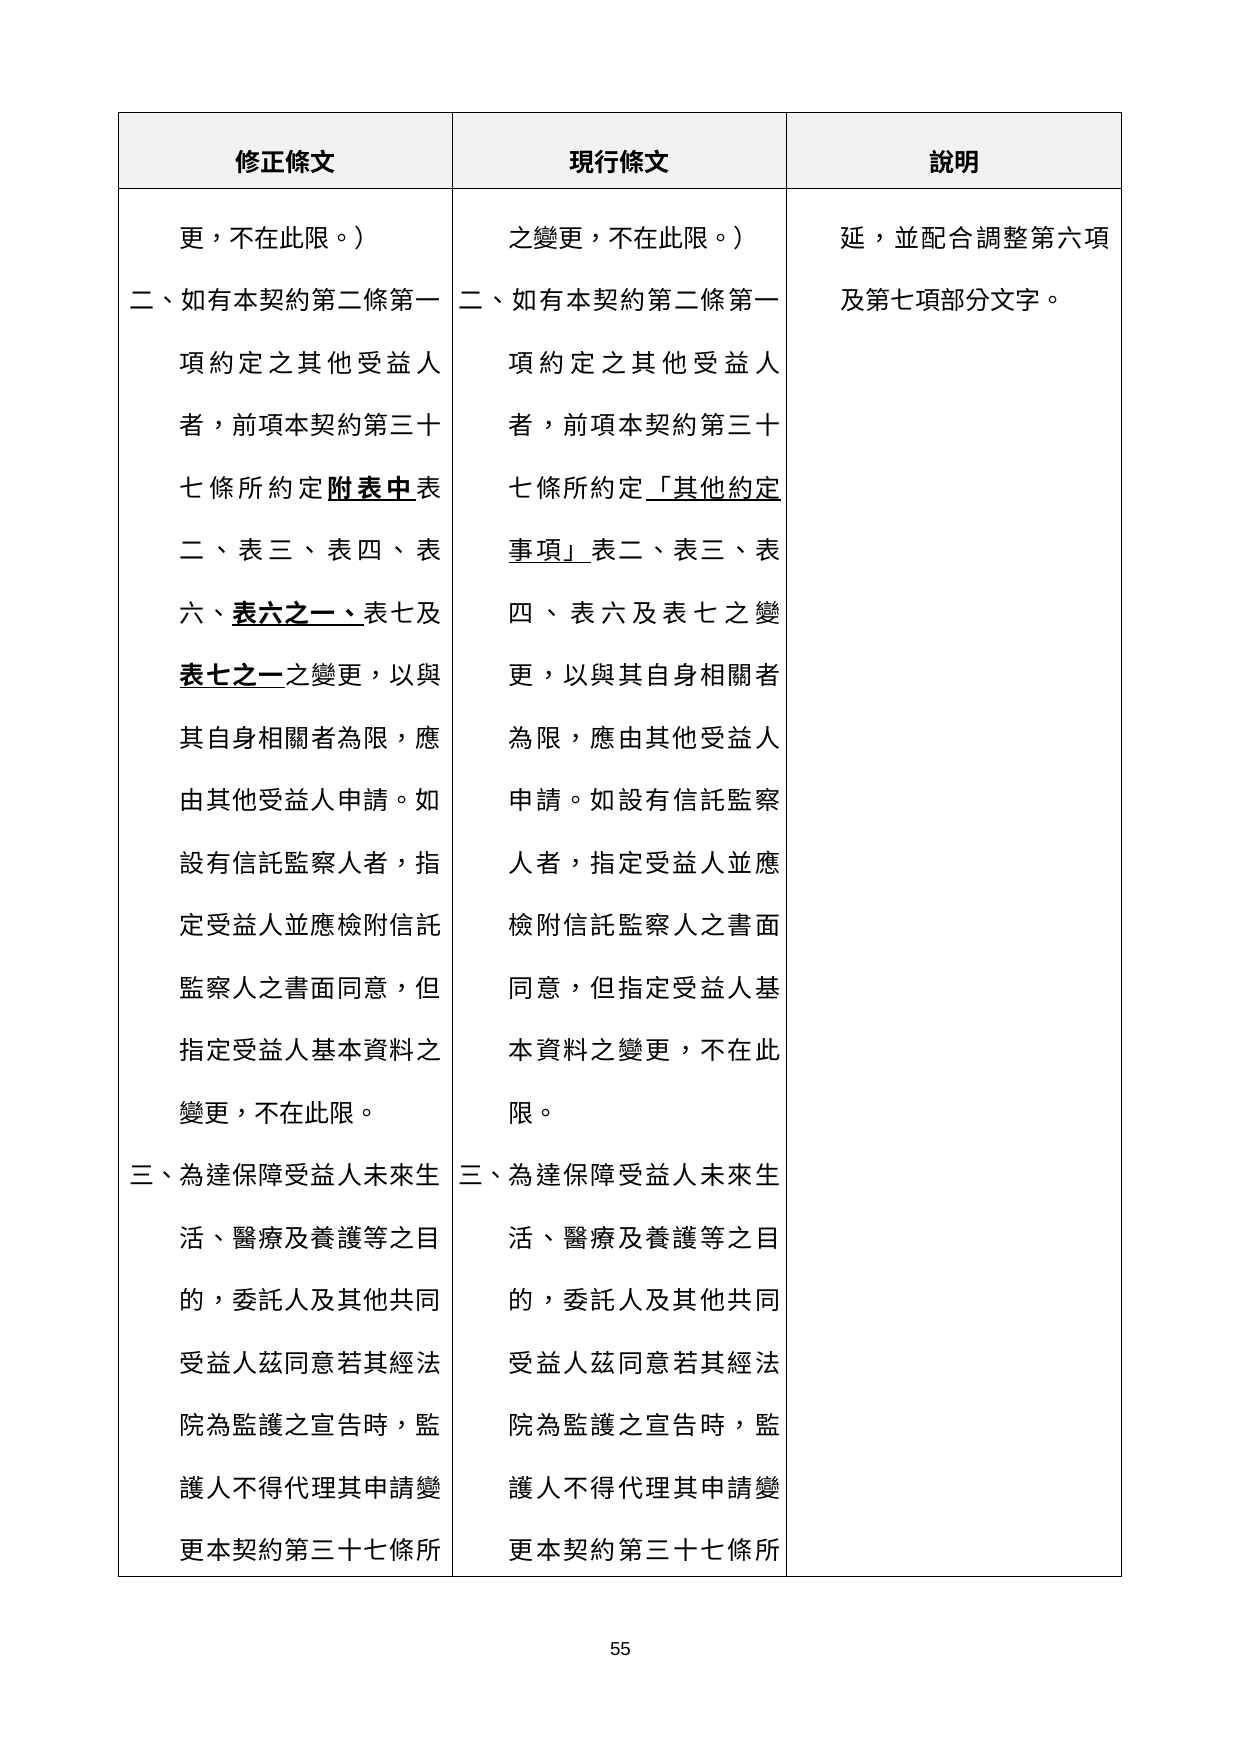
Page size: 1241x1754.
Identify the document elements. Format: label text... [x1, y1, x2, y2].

table_header 說明 [787, 113, 1121, 188]
table_cell 之變更，不在此限。） 二、如有本契約第二條第一項約定之其他受益人者，前項本契約第三十七條所約定「其他約定事項」表二、表三、表四、表六及表七之變更，以與其自身相關者為限，應由其他受益人申請。如設有信託監察人者，指定受益人並應檢附信託監察人之書面同意，但指定受益人基本資料之變更，不在此限。 三、 為達保障受益人未來生活、醫療及養護等之目的，委託人及其他共同受益人茲同意若其經法院為監護之宣告時，監護人不得代理其申請變更本契約第三十七條所 [453, 189, 786, 1576]
table_header 現行條文 [453, 113, 786, 188]
table_cell 延，並配合調整第六項及第七項部分文字。 [787, 189, 1121, 1576]
table_cell 更，不在此限。） 二、如有本契約第二條第一項約定之其他受益人者，前項本契約第三十七條所約定附表中表二、表三、表四、表六、表六之一、表七及表七之一之變更，以與其自身相關者為限，應由其他受益人申請。如設有信託監察人者，指定受益人並應檢附信託監察人之書面同意，但指定受益人基本資料之變更，不在此限。 三、 為達保障受益人未來生活、醫療及養護等之目的，委託人及其他共同受益人茲同意若其經法院為監護之宣告時，監護人不得代理其申請變更本契約第三十七條所 [119, 189, 452, 1576]
table_header 修正條文 [119, 113, 452, 188]
